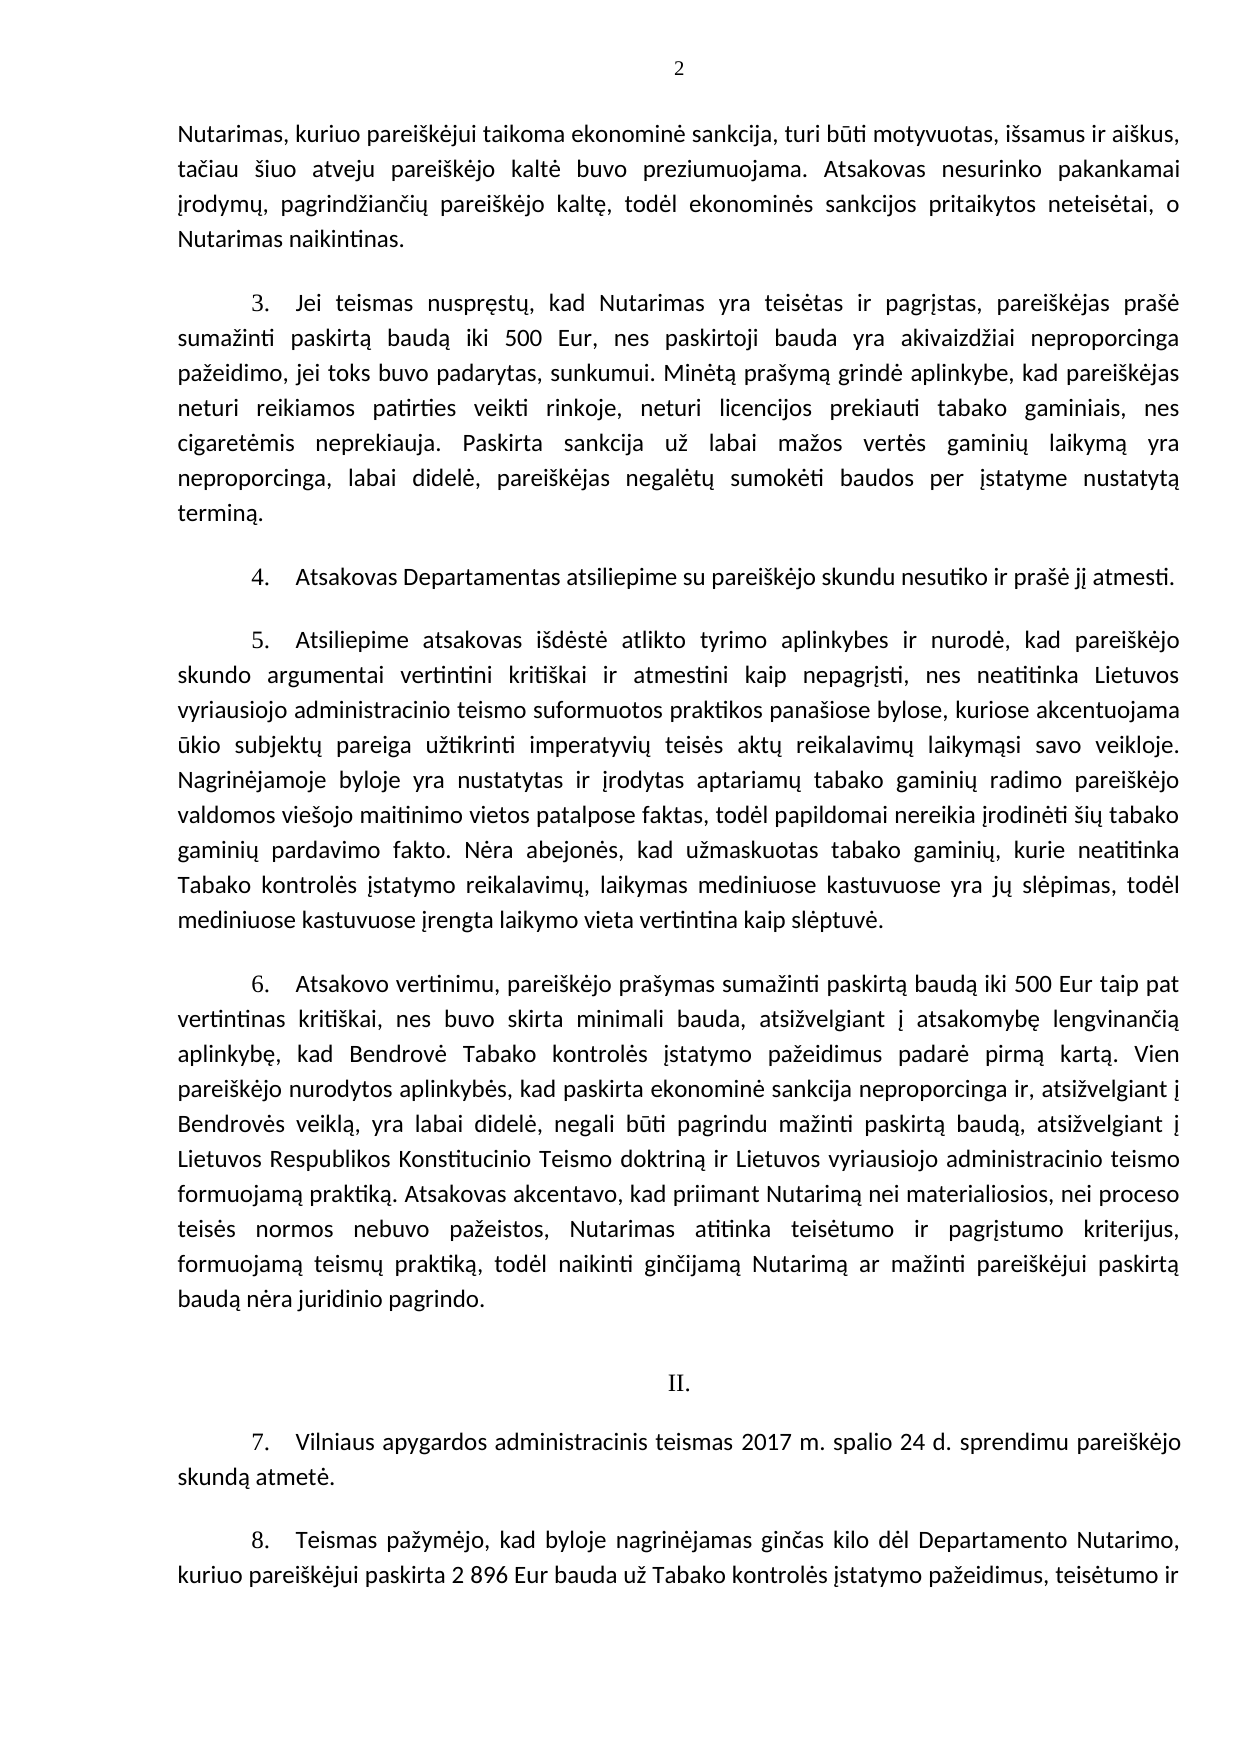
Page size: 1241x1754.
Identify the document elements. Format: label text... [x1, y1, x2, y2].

text 8. Teismas pažymėjo, kad byloje nagrinėjamas ginčas kilo dėl Departamento Nutarimo, kuriuo pareiškėjui paskirta 2 896 Eur bauda už Tabako kontrolės įstatymo pažeidimus, teisėtumo ir [177, 1525, 1181, 1590]
text 4. Atsakovas Departamentas atsiliepime su pareiškėjo skundu nesutiko ir prašė jį atmesti. [177, 561, 1181, 591]
text 6. Atsakovo vertinimu, pareiškėjo prašymas sumažinti paskirtą baudą iki 500 Eur taip pat vertintinas kritiškai, nes buvo skirta minimali bauda, atsižvelgiant į atsakomybę lengvinančią aplinkybę, kad Bendrovė Tabako kontrolės įstatymo pažeidimus padarė pirmą kartą. Vien pareiškėjo nurodytos aplinkybės, kad paskirta ekonominė sankcija neproporcinga ir, atsižvelgiant į Bendrovės veiklą, yra labai didelė, negali būti pagrindu mažinti paskirtą baudą, atsižvelgiant į Lietuvos Respublikos Konstitucinio Teismo doktriną ir Lietuvos vyriausiojo administracinio teismo formuojamą praktiką. Atsakovas akcentavo, kad priimant Nutarimą nei materialiosios, nei proceso teisės normos nebuvo pažeistos, Nutarimas atitinka teisėtumo ir pagrįstumo kriterijus, formuojamą teismų praktiką, todėl naikinti ginčijamą Nutarimą ar mažinti pareiškėjui paskirtą baudą nėra juridinio pagrindo. [177, 968, 1181, 1314]
text 5. Atsiliepime atsakovas išdėstė atlikto tyrimo aplinkybes ir nurodė, kad pareiškėjo skundo argumentai vertintini kritiškai ir atmestini kaip nepagrįsti, nes neatitinka Lietuvos vyriausiojo administracinio teismo suformuotos praktikos panašiose bylose, kuriose akcentuojama ūkio subjektų pareiga užtikrinti imperatyvių teisės aktų reikalavimų laikymąsi savo veikloje. Nagrinėjamoje byloje yra nustatytas ir įrodytas aptariamų tabako gaminių radimo pareiškėjo valdomos viešojo maitinimo vietos patalpose faktas, todėl papildomai nereikia įrodinėti šių tabako gaminių pardavimo fakto. Nėra abejonės, kad užmaskuotas tabako gaminių, kurie neatitinka Tabako kontrolės įstatymo reikalavimų, laikymas mediniuose kastuvuose yra jų slėpimas, todėl mediniuose kastuvuose įrengta laikymo vieta vertintina kaip slėptuvė. [177, 624, 1181, 935]
text 3. Jei teismas nuspręstų, kad Nutarimas yra teisėtas ir pagrįstas, pareiškėjas prašė sumažinti paskirtą baudą iki 500 Eur, nes paskirtoji bauda yra akivaizdžiai neproporcinga pažeidimo, jei toks buvo padarytas, sunkumui. Minėtą prašymą grindė aplinkybe, kad pareiškėjas neturi reikiamos patirties veikti rinkoje, neturi licencijos prekiauti tabako gaminiais, nes cigaretėmis neprekiauja. Paskirta sankcija už labai mažos vertės gaminių laikymą yra neproporcinga, labai didelė, pareiškėjas negalėtų sumokėti baudos per įstatyme nustatytą terminą. [177, 287, 1181, 527]
text Nutarimas, kuriuo pareiškėjui taikoma ekonominė sankcija, turi būti motyvuotas, išsamus ir aiškus, tačiau šiuo atveju pareiškėjo kaltė buvo preziumuojama. Atsakovas nesurinko pakankamai įrodymų, pagrindžiančių pareiškėjo kaltę, todėl ekonominės sankcijos pritaikytos neteisėtai, o Nutarimas naikintinas. [177, 118, 1181, 254]
text II. [177, 1368, 1181, 1397]
text 7. Vilniaus apygardos administracinis teismas 2017 m. spalio 24 d. sprendimu pareiškėjo skundą atmetė. [177, 1426, 1181, 1491]
